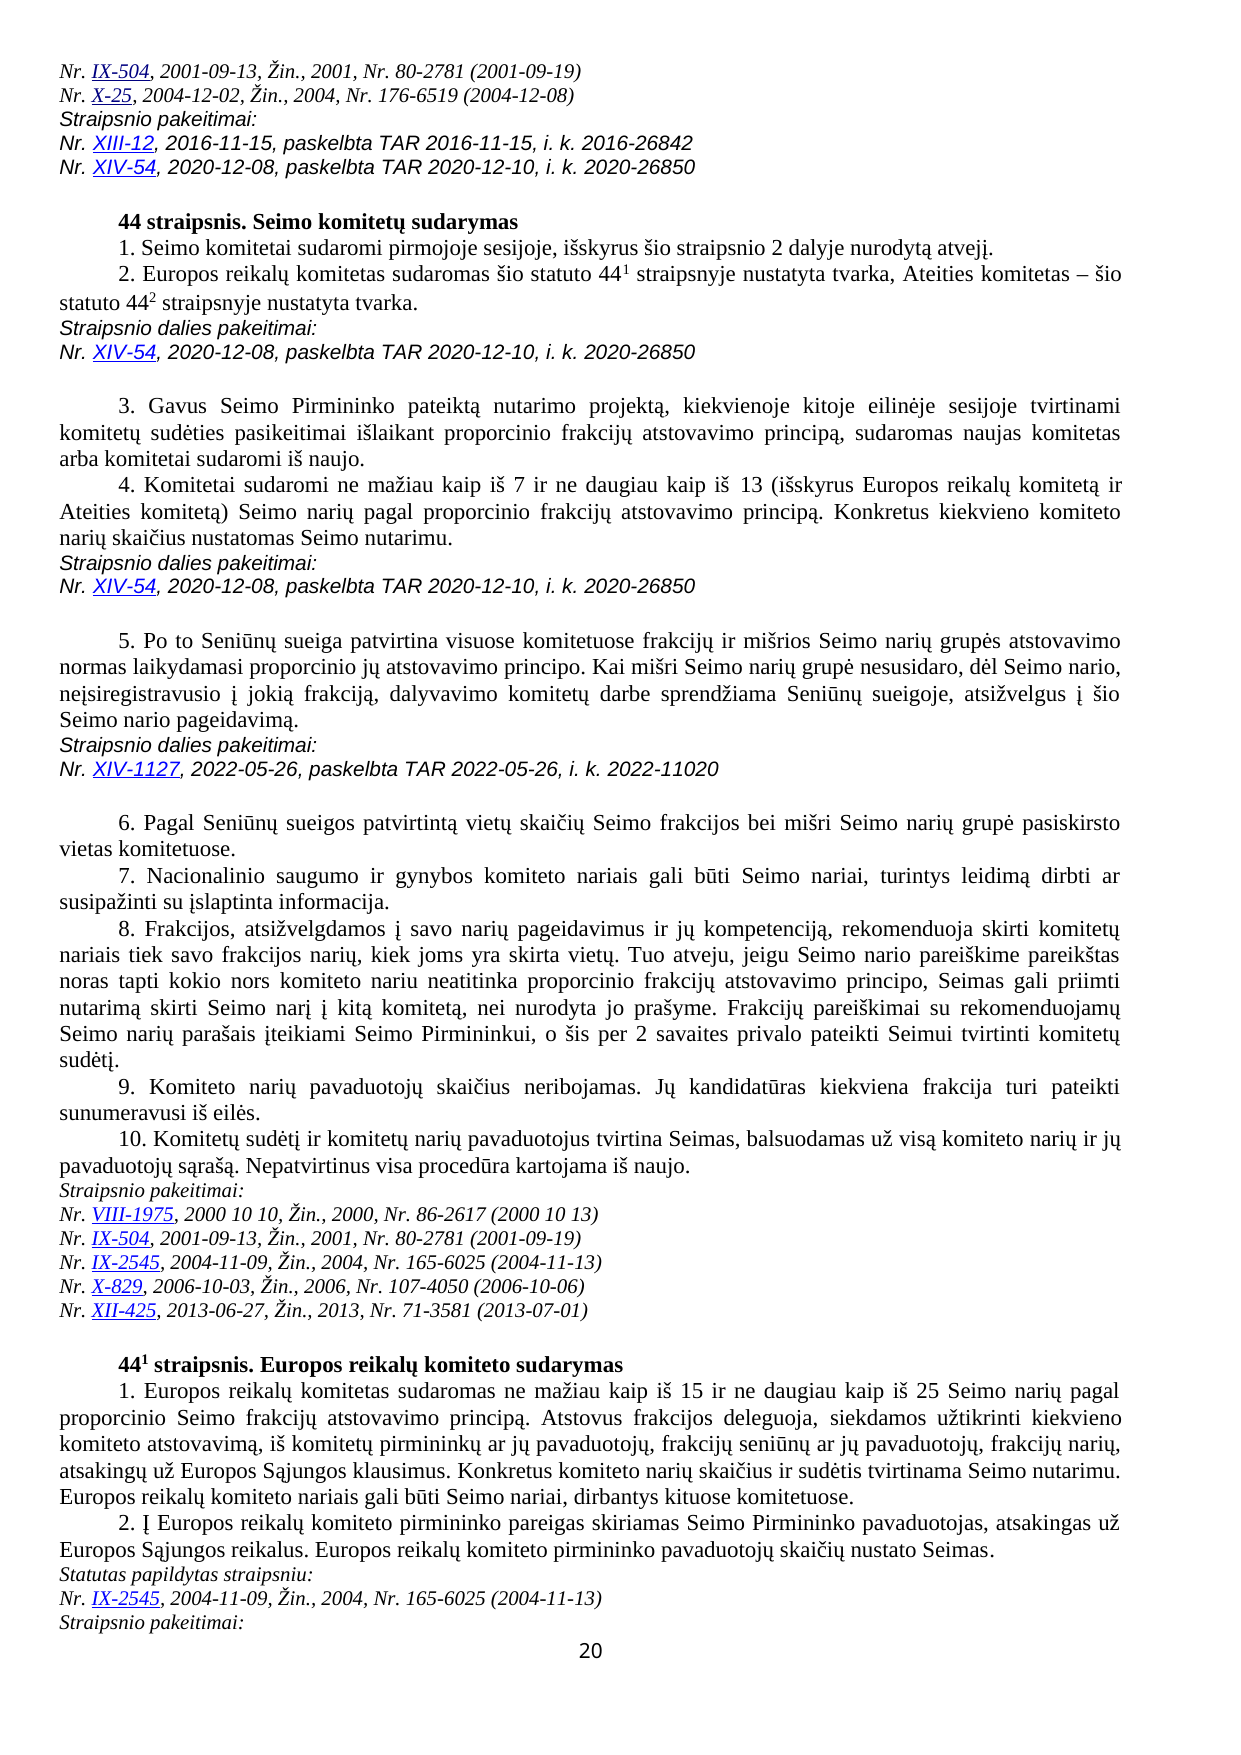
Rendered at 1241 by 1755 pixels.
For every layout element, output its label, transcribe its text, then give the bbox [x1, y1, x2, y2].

text Nr. XIV-54, 2020-12-08, paskelbta TAR 2020-12-10, i. k. 2020-26850 [59, 339, 1122, 363]
text 10. Komitetų sudėtį ir komitetų narių pavaduotojus tvirtina Seimas, balsuodamas už visą komiteto narių ir jų pavaduotojų sąrašą. Nepatvirtinus visa procedūra kartojama iš naujo. [59, 1125, 1122, 1178]
text 8. Frakcijos, atsižvelgdamos į savo narių pageidavimus ir jų kompetenciją, rekomenduoja skirti komitetų nariais tiek savo frakcijos narių, kiek joms yra skirta vietų. Tuo atveju, jeigu Seimo nario pareiškime pareikštas noras tapti kokio nors komiteto nariu neatitinka proporcinio frakcijų atstovavimo principo, Seimas gali priimti nutarimą skirti Seimo narį į kitą komitetą, nei nurodyta jo prašyme. Frakcijų pareiškimai su rekomenduojamų Seimo narių parašais įteikiami Seimo Pirmininkui, o šis per 2 savaites privalo pateikti Seimui tvirtinti komitetų sudėtį. [59, 914, 1122, 1073]
text 1. Seimo komitetai sudaromi pirmojoje sesijoje, išskyrus šio straipsnio 2 dalyje nurodytą atvejį. [59, 234, 1122, 261]
text 6. Pagal Seniūnų sueigos patvirtintą vietų skaičių Seimo frakcijos bei mišri Seimo narių grupė pasiskirsto vietas komitetuose. [59, 809, 1122, 862]
text Nr. IX-2545, 2004-11-09, Žin., 2004, Nr. 165-6025 (2004-11-13) [59, 1250, 1122, 1274]
text 9. Komiteto narių pavaduotojų skaičius neribojamas. Jų kandidatūras kiekviena frakcija turi pateikti sunumeravusi iš eilės. [59, 1073, 1122, 1125]
text 441 straipsnis. Europos reikalų komiteto sudarymas [59, 1351, 1122, 1378]
text Nr. XIV-54, 2020-12-08, paskelbta TAR 2020-12-10, i. k. 2020-26850 [59, 155, 1122, 179]
text Straipsnio dalies pakeitimai: [59, 316, 1122, 339]
text Nr. IX-504, 2001-09-13, Žin., 2001, Nr. 80-2781 (2001-09-19) [59, 1226, 1122, 1250]
text 2. Europos reikalų komitetas sudaromas šio statuto 441 straipsnyje nustatyta tvarka, Ateities komitetas – šio statuto 442 straipsnyje nustatyta tvarka. [59, 261, 1122, 316]
text 7. Nacionalinio saugumo ir gynybos komiteto nariais gali būti Seimo nariai, turintys leidimą dirbti ar susipažinti su įslaptinta informacija. [59, 862, 1122, 914]
text Statutas papildytas straipsniu: [59, 1562, 1122, 1586]
text 4. Komitetai sudaromi ne mažiau kaip iš 7 ir ne daugiau kaip iš 13 (išskyrus Europos reikalų komitetą ir Ateities komitetą) Seimo narių pagal proporcinio frakcijų atstovavimo principą. Konkretus kiekvieno komiteto narių skaičius nustatomas Seimo nutarimu. [59, 471, 1122, 550]
text Nr. VIII-1975, 2000 10 10, Žin., 2000, Nr. 86-2617 (2000 10 13) [59, 1202, 1122, 1226]
text Straipsnio pakeitimai: [59, 107, 1122, 131]
text 5. Po to Seniūnų sueiga patvirtina visuose komitetuose frakcijų ir mišrios Seimo narių grupės atstovavimo normas laikydamasi proporcinio jų atstovavimo principo. Kai mišri Seimo narių grupė nesusidaro, dėl Seimo nario, neįsiregistravusio į jokią frakciją, dalyvavimo komitetų darbe sprendžiama Seniūnų sueigoje, atsižvelgus į šio Seimo nario pageidavimą. [59, 627, 1122, 732]
text Nr. X-829, 2006-10-03, Žin., 2006, Nr. 107-4050 (2006-10-06) [59, 1274, 1122, 1298]
text Nr. IX-2545, 2004-11-09, Žin., 2004, Nr. 165-6025 (2004-11-13) [59, 1586, 1122, 1610]
text Straipsnio pakeitimai: [59, 1178, 1122, 1202]
text Straipsnio dalies pakeitimai: [59, 732, 1122, 756]
text Nr. IX-504, 2001-09-13, Žin., 2001, Nr. 80-2781 (2001-09-19) [59, 59, 1122, 83]
text Nr. XIV-54, 2020-12-08, paskelbta TAR 2020-12-10, i. k. 2020-26850 [59, 574, 1122, 598]
text Straipsnio pakeitimai: [59, 1610, 1122, 1634]
text Straipsnio dalies pakeitimai: [59, 550, 1122, 574]
text 1. Europos reikalų komitetas sudaromas ne mažiau kaip iš 15 ir ne daugiau kaip iš 25 Seimo narių pagal proporcinio Seimo frakcijų atstovavimo principą. Atstovus frakcijos deleguoja, siekdamos užtikrinti kiekvieno komiteto atstovavimą, iš komitetų pirmininkų ar jų pavaduotojų, frakcijų seniūnų ar jų pavaduotojų, frakcijų narių, atsakingų už Europos Sąjungos klausimus. Konkretus komiteto narių skaičius ir sudėtis tvirtinama Seimo nutarimu. Europos reikalų komiteto nariais gali būti Seimo nariai, dirbantys kituose komitetuose. [59, 1378, 1122, 1509]
text 3. Gavus Seimo Pirmininko pateiktą nutarimo projektą, kiekvienoje kitoje eilinėje sesijoje tvirtinami komitetų sudėties pasikeitimai išlaikant proporcinio frakcijų atstovavimo principą, sudaromas naujas komitetas arba komitetai sudaromi iš naujo. [59, 392, 1122, 471]
text 44 straipsnis. Seimo komitetų sudarymas [59, 208, 1122, 234]
text Nr. XIII-12, 2016-11-15, paskelbta TAR 2016-11-15, i. k. 2016-26842 [59, 131, 1122, 155]
text Nr. XII-425, 2013-06-27, Žin., 2013, Nr. 71-3581 (2013-07-01) [59, 1298, 1122, 1322]
text Nr. XIV-1127, 2022-05-26, paskelbta TAR 2022-05-26, i. k. 2022-11020 [59, 756, 1122, 780]
text Nr. X-25, 2004-12-02, Žin., 2004, Nr. 176-6519 (2004-12-08) [59, 83, 1122, 107]
text 2. Į Europos reikalų komiteto pirmininko pareigas skiriamas Seimo Pirmininko pavaduotojas, atsakingas už Europos Sąjungos reikalus. Europos reikalų komiteto pirmininko pavaduotojų skaičių nustato Seimas. [59, 1509, 1122, 1562]
